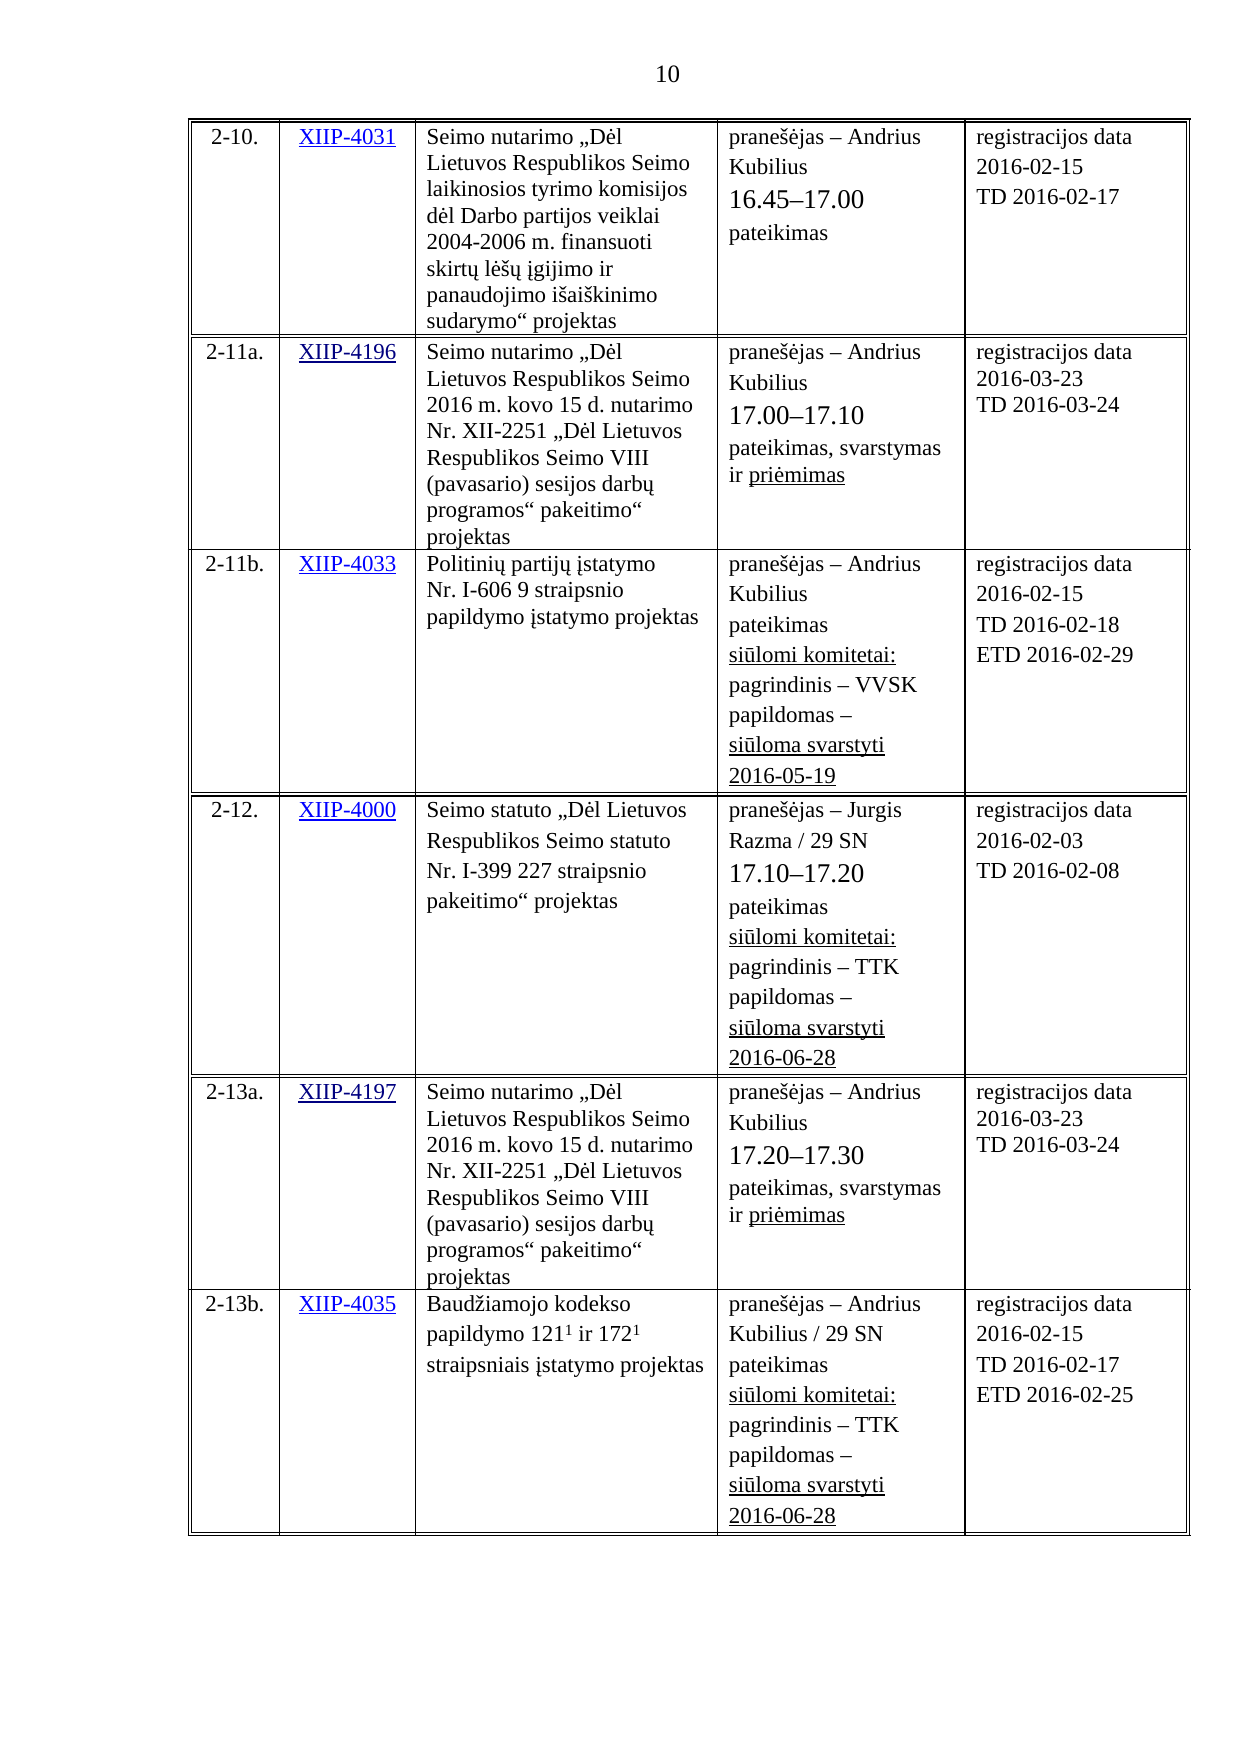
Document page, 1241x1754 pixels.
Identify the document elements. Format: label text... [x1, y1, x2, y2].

table_cell pranešėjas – Andrius Kubilius pateikimas siūlomi komitetai: pagrindinis – VVSK papildomas – siūloma svarstyti 2016-05-19 [718, 550, 964, 792]
table_cell [176, 118, 188, 334]
table_cell 2-10. [192, 123, 279, 334]
table_cell [1190, 549, 1240, 792]
table_cell [176, 549, 188, 792]
table_cell [1190, 334, 1240, 549]
table_cell registracijos data 2016-02-15 TD 2016-02-17 [966, 123, 1186, 334]
table_cell [1190, 118, 1240, 334]
table_cell Baudžiamojo kodekso papildymo 1211 ir 1721 straipsniais įstatymo projektas [416, 1290, 717, 1532]
table_cell 2-13a. [192, 1078, 279, 1289]
table_cell [1190, 792, 1240, 1074]
table_cell XIIP-4035 [280, 1290, 415, 1532]
table_cell [176, 1289, 188, 1532]
table_cell Seimo statuto „Dėl Lietuvos Respublikos Seimo statuto Nr. I-399 227 straipsnio pakeitimo“ projektas [416, 797, 717, 1074]
table_cell [176, 334, 188, 549]
table_cell 2-13b. [192, 1290, 279, 1532]
table_cell 2-11a. [192, 338, 279, 549]
table_cell XIIP-4033 [280, 550, 415, 792]
table_cell XIIP-4031 [280, 123, 415, 334]
table_cell [176, 1074, 188, 1289]
table_cell registracijos data 2016-02-15 TD 2016-02-17 ETD 2016-02-25 [966, 1290, 1186, 1532]
table_cell pranešėjas – Jurgis Razma / 29 SN 17.10–17.20 pateikimas siūlomi komitetai: pagrindinis – TTK papildomas – siūloma svarstyti 2016-06-28 [718, 797, 964, 1074]
table_cell pranešėjas – Andrius Kubilius / 29 SN pateikimas siūlomi komitetai: pagrindinis – TTK papildomas – siūloma svarstyti 2016-06-28 [718, 1290, 964, 1532]
table_cell Seimo nutarimo „Dėl Lietuvos Respublikos Seimo 2016 m. kovo 15 d. nutarimo Nr. XII-2251 „Dėl Lietuvos Respublikos Seimo VIII (pavasario) sesijos darbų programos“ pakeitimo“ projektas [416, 1078, 717, 1289]
table_cell registracijos data 2016-03-23 TD 2016-03-24 [966, 338, 1186, 549]
table_cell [1190, 1289, 1240, 1532]
table_cell [176, 792, 188, 1074]
table_cell pranešėjas – Andrius Kubilius 16.45–17.00 pateikimas [718, 123, 964, 334]
table_cell registracijos data 2016-03-23 TD 2016-03-24 [966, 1078, 1186, 1289]
table_cell registracijos data 2016-02-15 TD 2016-02-18 ETD 2016-02-29 [966, 550, 1186, 792]
table_cell Seimo nutarimo „Dėl Lietuvos Respublikos Seimo laikinosios tyrimo komisijos dėl Darbo partijos veiklai 2004-2006 m. finansuoti skirtų lėšų įgijimo ir panaudojimo išaiškinimo sudarymo“ projektas [416, 123, 717, 334]
table_cell Seimo nutarimo „Dėl Lietuvos Respublikos Seimo 2016 m. kovo 15 d. nutarimo Nr. XII-2251 „Dėl Lietuvos Respublikos Seimo VIII (pavasario) sesijos darbų programos“ pakeitimo“ projektas [416, 338, 717, 549]
table_cell Politinių partijų įstatymo Nr. I-606 9 straipsnio papildymo įstatymo projektas [416, 550, 717, 792]
table_cell [1190, 1074, 1240, 1289]
table_cell XIIP-4197 [280, 1078, 415, 1289]
table_cell 2-12. [192, 797, 279, 1074]
table_cell 2-11b. [192, 550, 279, 792]
table_cell registracijos data 2016-02-03 TD 2016-02-08 [966, 797, 1186, 1074]
table_cell pranešėjas – Andrius Kubilius 17.00–17.10 pateikimas, svarstymas ir priėmimas [718, 338, 964, 549]
table_cell XIIP-4196 [280, 338, 415, 549]
table_cell XIIP-4000 [280, 797, 415, 1074]
table_cell pranešėjas – Andrius Kubilius 17.20–17.30 pateikimas, svarstymas ir priėmimas [718, 1078, 964, 1289]
